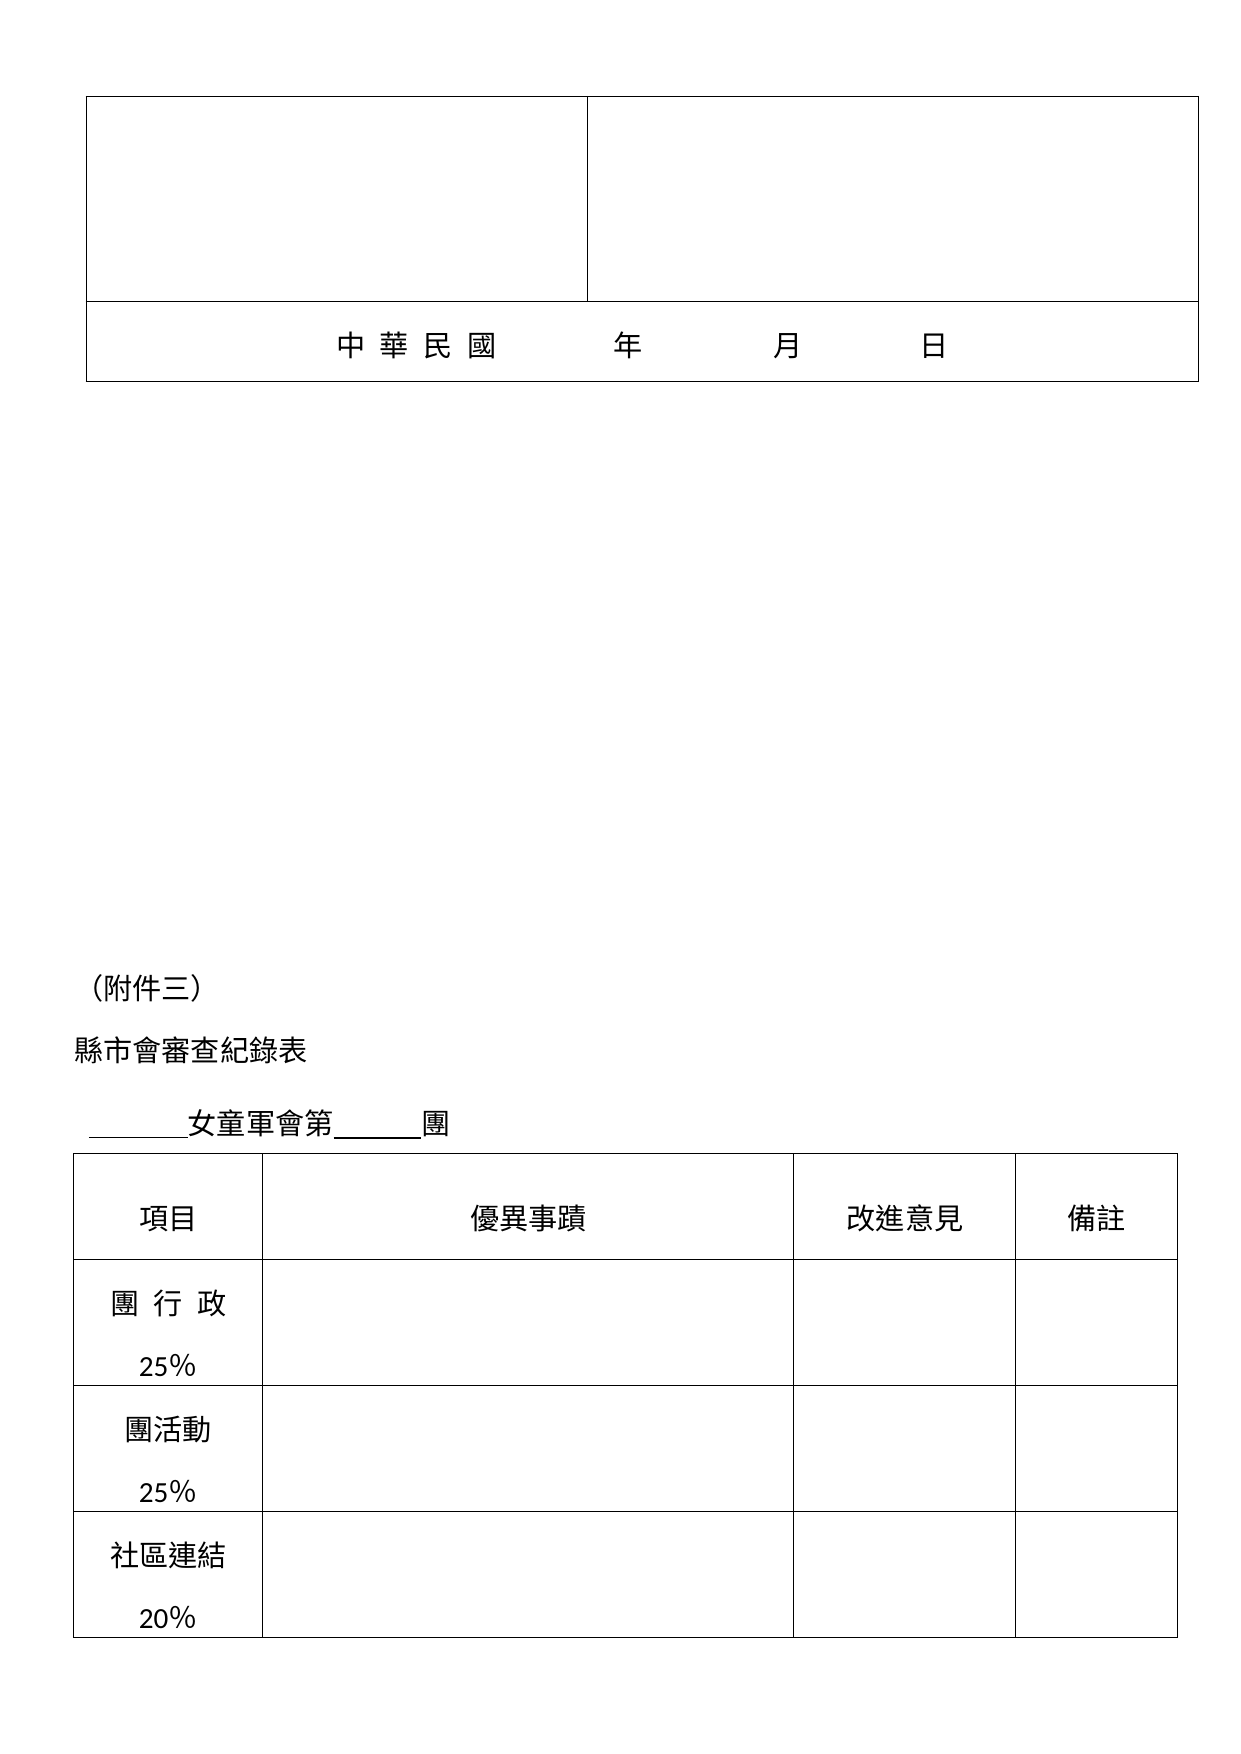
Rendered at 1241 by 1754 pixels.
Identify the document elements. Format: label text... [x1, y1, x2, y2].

table_cell [263, 1260, 793, 1385]
table_cell [87, 97, 587, 301]
table_cell [1016, 1386, 1177, 1511]
table_cell 社區連結 20％ [74, 1512, 262, 1637]
table_cell [263, 1512, 793, 1637]
text （附件三） [74, 945, 1166, 1007]
table_header 備註 [1016, 1154, 1177, 1259]
table_cell [794, 1260, 1015, 1385]
table_cell [794, 1386, 1015, 1511]
table_cell [1016, 1512, 1177, 1637]
table_header 改進意見 [794, 1154, 1015, 1259]
table_cell 團 行 政 25％ [74, 1260, 262, 1385]
text 女童軍會第 團 [74, 1080, 1166, 1143]
table_header 項目 [74, 1154, 262, 1259]
table_header 優異事蹟 [263, 1154, 793, 1259]
table_cell [1016, 1260, 1177, 1385]
table_cell [794, 1512, 1015, 1637]
table_cell 團活動 25％ [74, 1386, 262, 1511]
text 縣市會審查紀錄表 [74, 1007, 1166, 1070]
table_cell [263, 1386, 793, 1511]
table_cell 中 華 民 國 年 月 日 [87, 302, 1198, 381]
table_cell [588, 97, 1198, 301]
